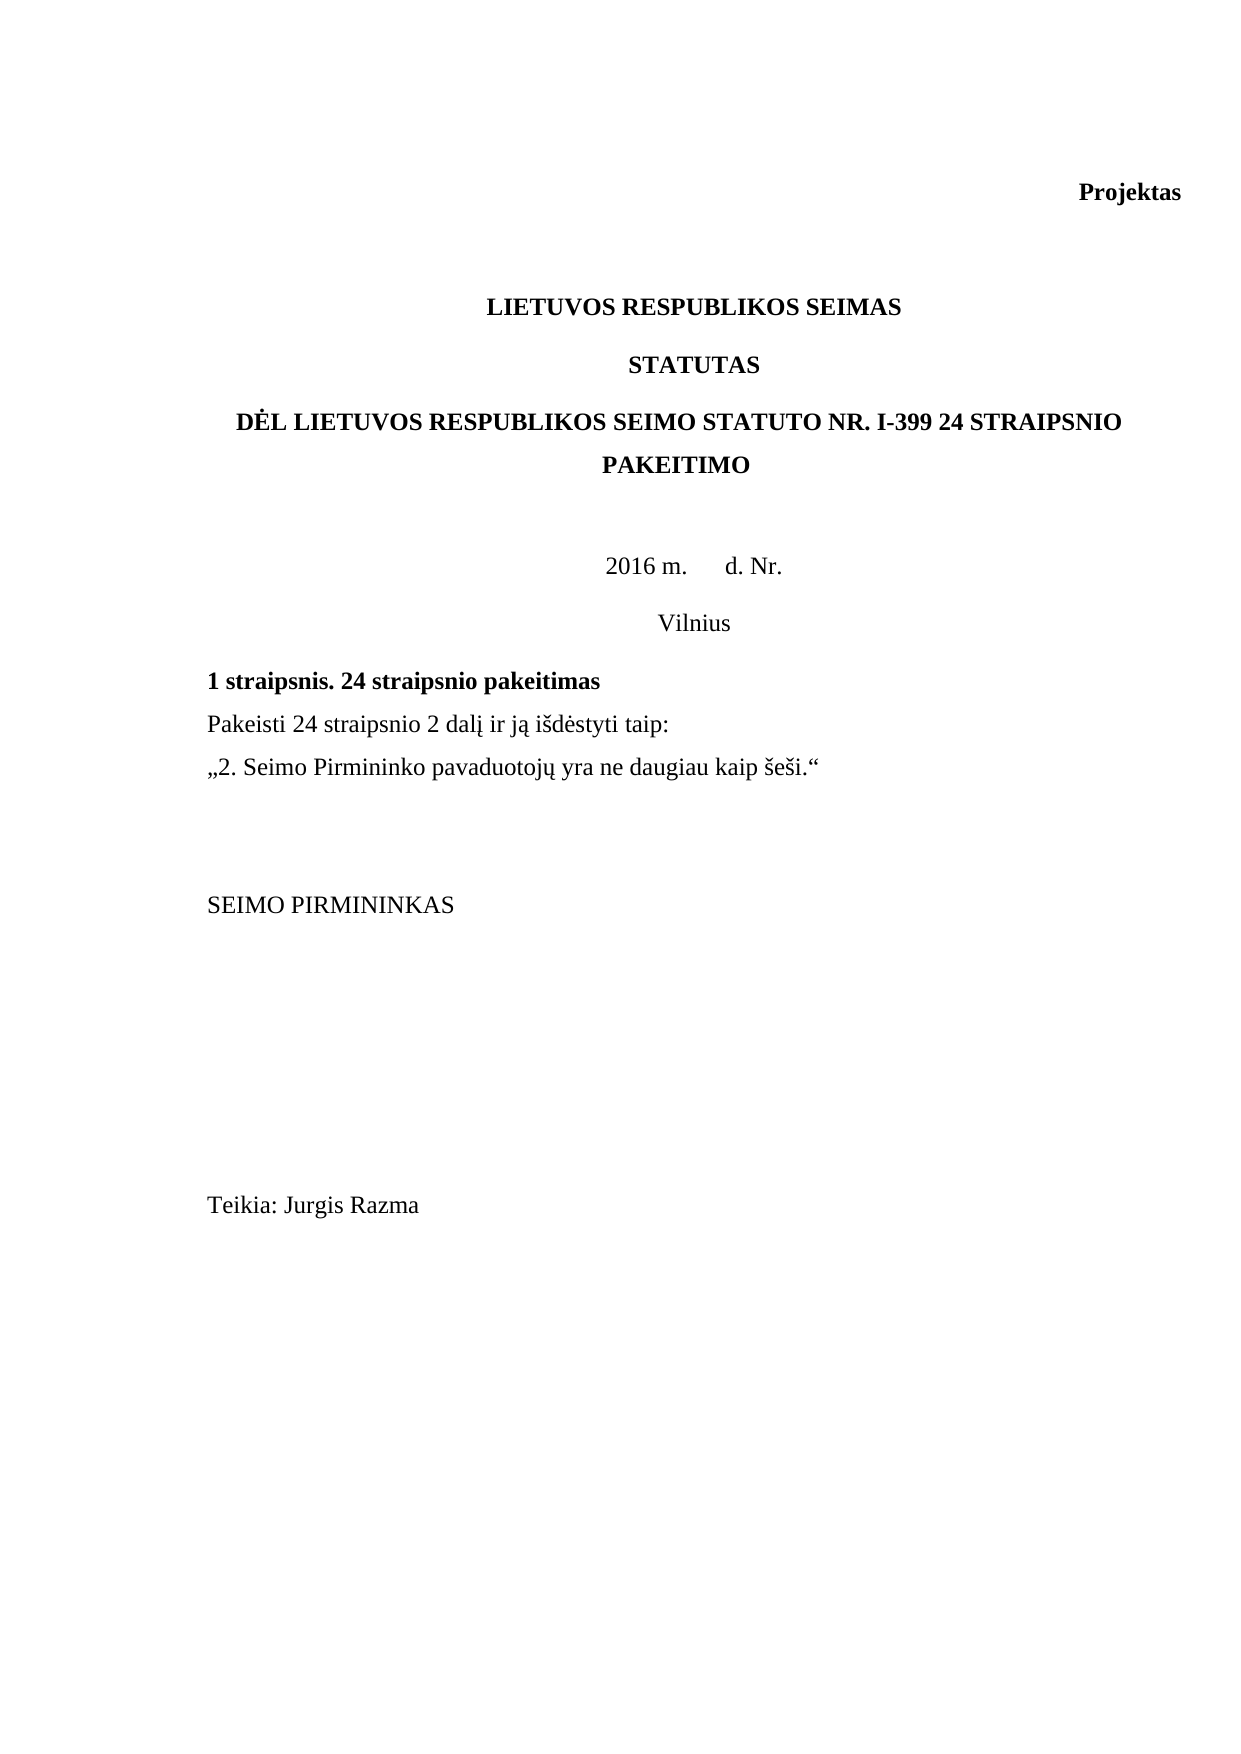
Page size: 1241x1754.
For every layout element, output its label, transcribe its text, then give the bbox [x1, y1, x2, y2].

text STATUTAS [177, 350, 1181, 378]
text SEIMO PIRMININKAS [177, 882, 1181, 919]
text Projektas [177, 177, 1181, 206]
text LIETUVOS RESPUBLIKOS SEIMAS [177, 292, 1181, 321]
text DĖL LIETUVOS RESPUBLIKOS SEIMO STATUTO NR. I-399 24 STRAIPSNIO PAKEITIMO [177, 407, 1181, 479]
text Teikia: Jurgis Razma [177, 1182, 1181, 1219]
text 2016 m. d. Nr. [177, 551, 1181, 580]
text 1 straipsnis. 24 straipsnio pakeitimas [177, 666, 1181, 695]
text Vilnius [177, 608, 1181, 637]
text „2. Seimo Pirmininko pavaduotojų yra ne daugiau kaip šeši.“ [177, 752, 1181, 781]
text Pakeisti 24 straipsnio 2 dalį ir ją išdėstyti taip: [177, 709, 1181, 738]
